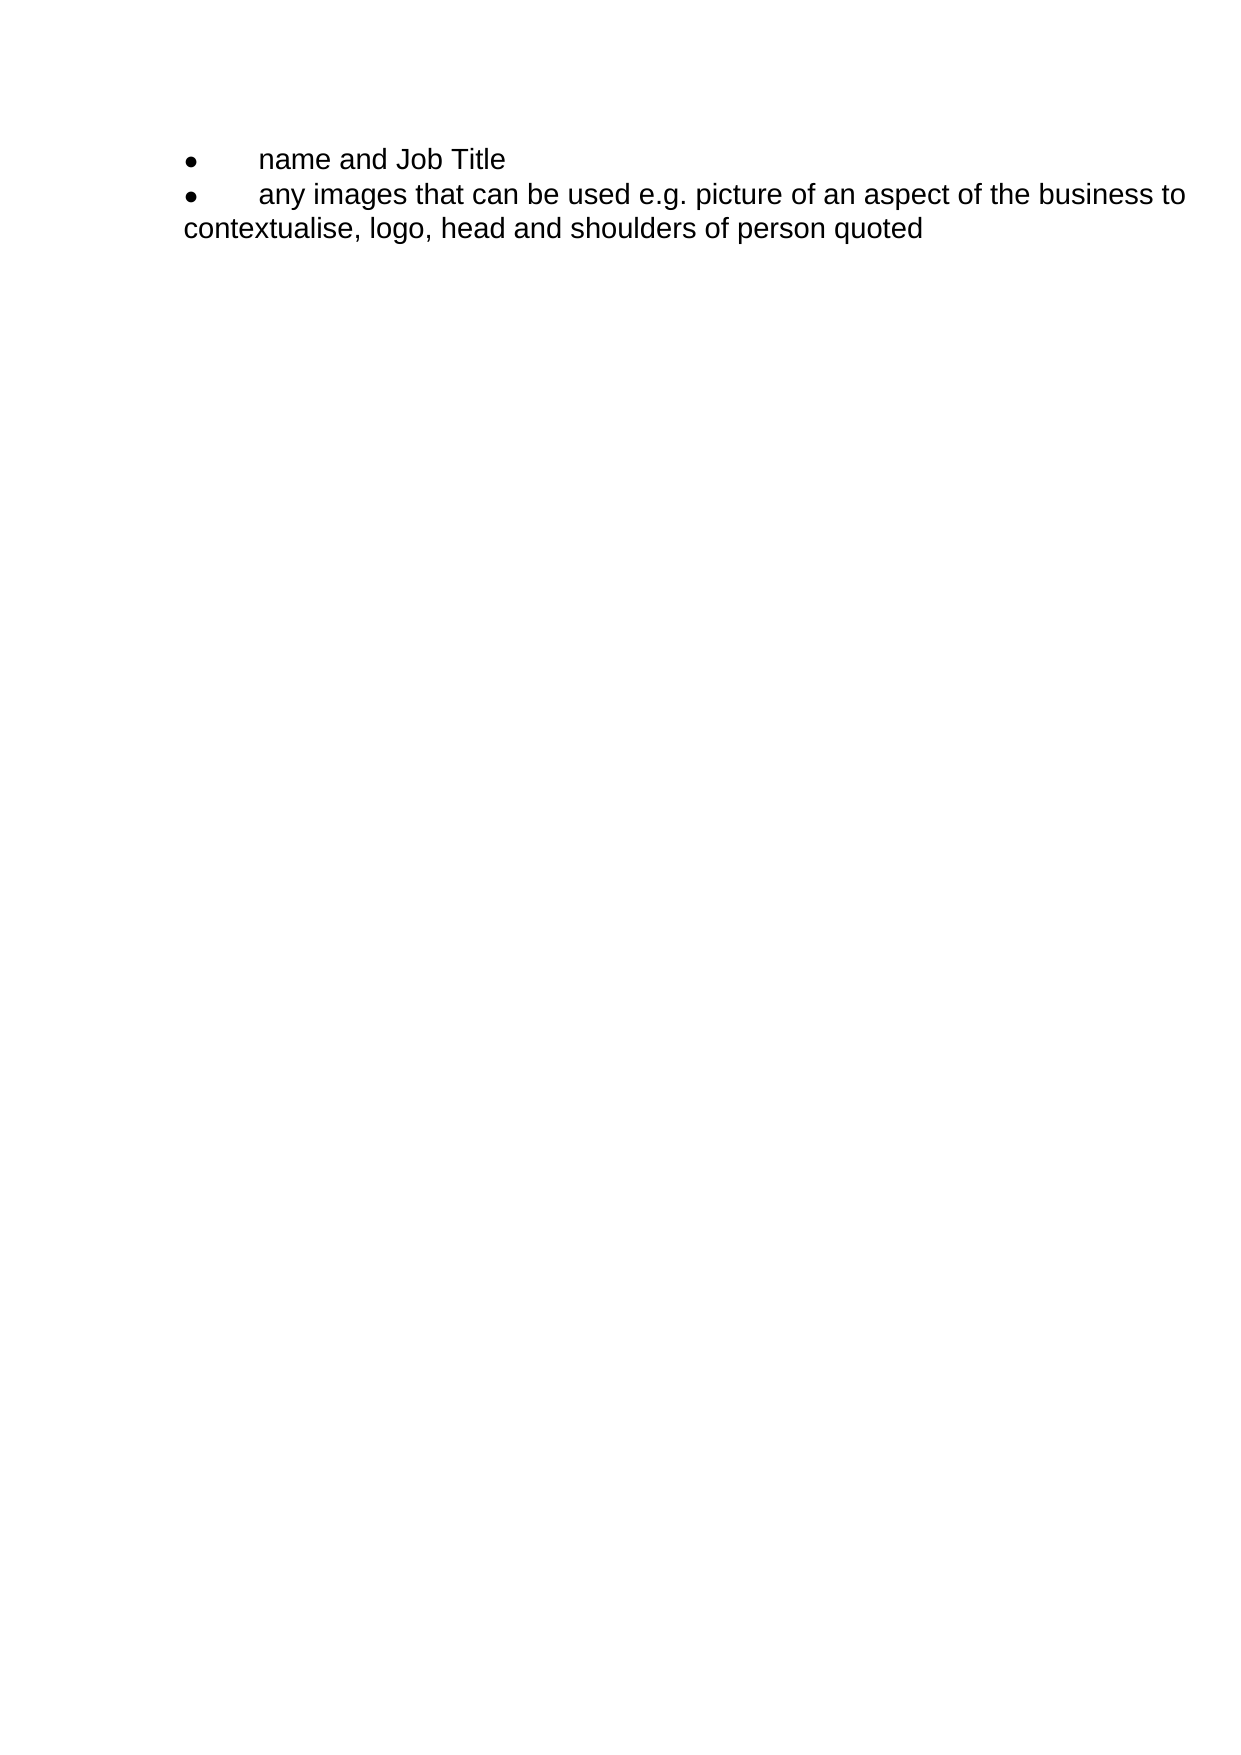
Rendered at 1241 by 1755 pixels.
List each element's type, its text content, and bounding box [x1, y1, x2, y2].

list any images that can be used e.g. picture of an aspect of the business to contextualise, logo, head and shoulders of person quoted [183, 177, 1197, 244]
list name and Job Title [183, 142, 1197, 176]
